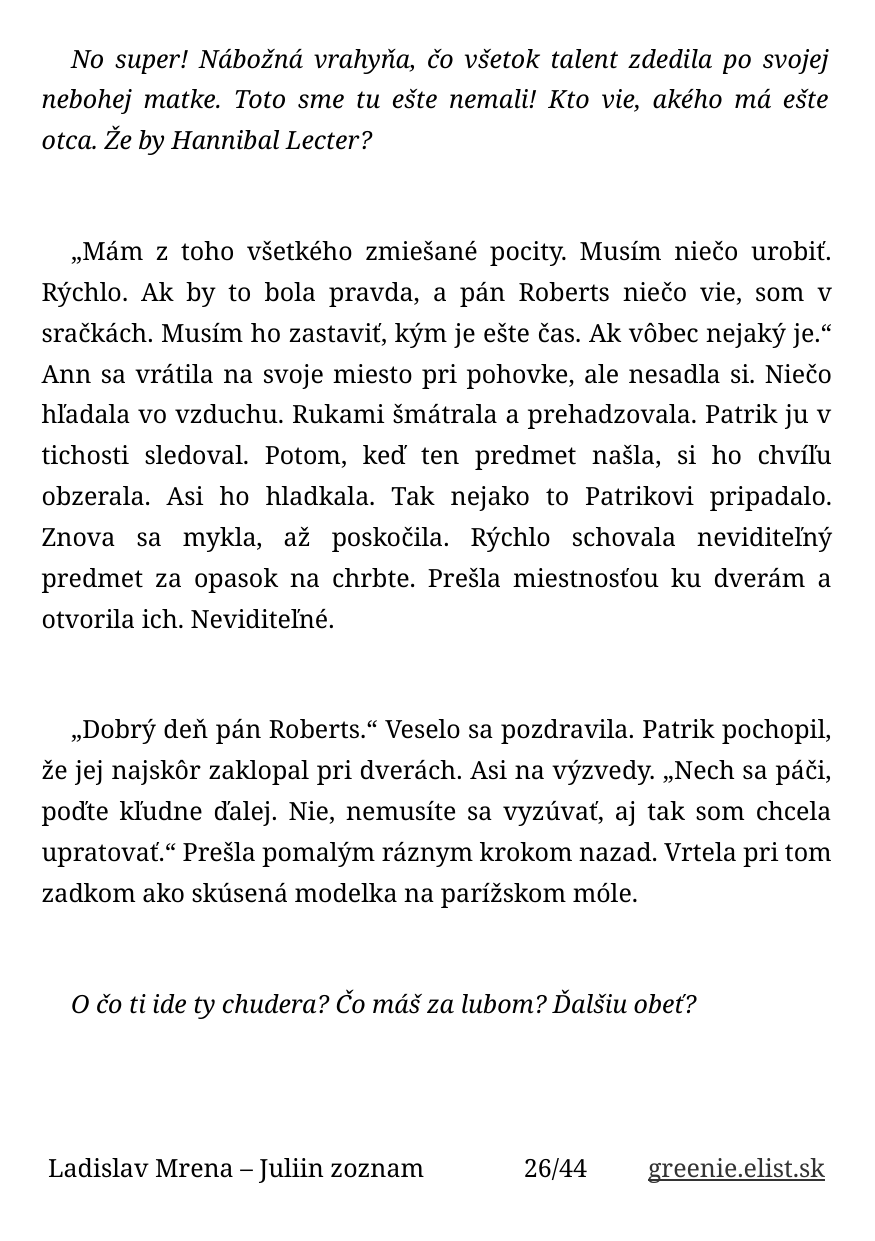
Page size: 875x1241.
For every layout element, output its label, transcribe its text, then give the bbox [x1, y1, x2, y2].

text O čo ti ide ty chudera? Čo máš za lubom? Ďalšiu obeť? [41, 986, 833, 1020]
text No super! Nábožná vrahyňa, čo všetok talent zdedila po svojej nebohej matke. Toto sme tu ešte nemali! Kto vie, akého má ešte otca. Že by Hannibal Lecter? [41, 41, 833, 157]
text „Mám z toho všetkého zmiešané pocity. Musím niečo urobiť. Rýchlo. Ak by to bola pravda, a pán Roberts niečo vie, som v sračkách. Musím ho zastaviť, kým je ešte čas. Ak vôbec nejaký je.“ Ann sa vrátila na svoje miesto pri pohovke, ale nesadla si. Niečo hľadala vo vzduchu. Rukami šmátrala a prehadzovala. Patrik ju v tichosti sledoval. Potom, keď ten predmet našla, si ho chvíľu obzerala. Asi ho hladkala. Tak nejako to Patrikovi pripadalo. Znova sa mykla, až poskočila. Rýchlo schovala neviditeľný predmet za opasok na chrbte. Prešla miestnosťou ku dverám a otvorila ich. Neviditeľné. [41, 234, 833, 635]
text „Dobrý deň pán Roberts.“ Veselo sa pozdravila. Patrik pochopil, že jej najskôr zaklopal pri dverách. Asi na výzvedy. „Nech sa páči, poďte kľudne ďalej. Nie, nemusíte sa vyzúvať, aj tak som chcela upratovať.“ Prešla pomalým ráznym krokom nazad. Vrtela pri tom zadkom ako skúsená modelka na parížskom móle. [41, 712, 833, 909]
